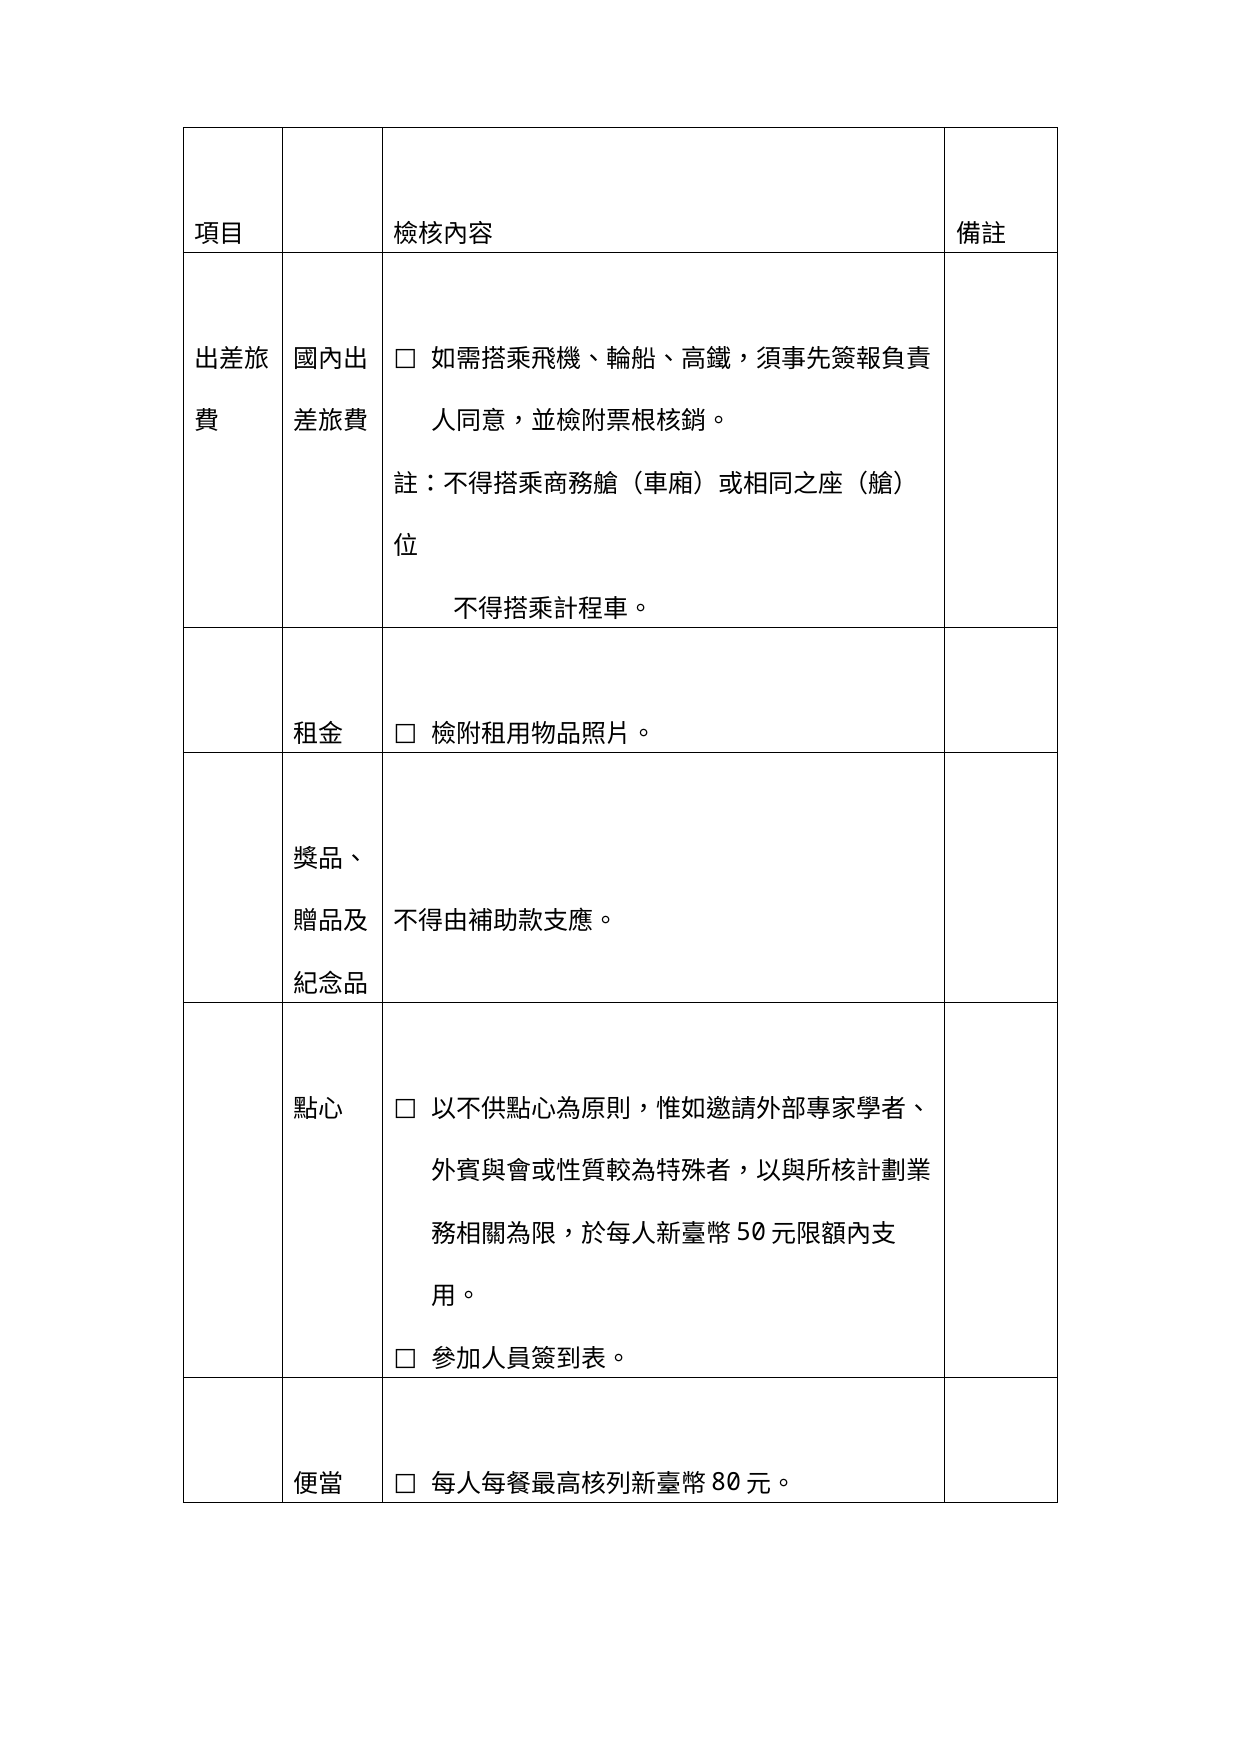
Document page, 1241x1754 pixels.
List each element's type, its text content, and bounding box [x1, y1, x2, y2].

table_cell [184, 1378, 282, 1502]
table_cell [945, 1378, 1057, 1502]
table_cell 便當 [283, 1378, 382, 1502]
table_cell 租金 [283, 628, 382, 752]
table_cell 檢附租用物品照片。 [383, 628, 944, 752]
table_cell [945, 253, 1057, 627]
table_cell [945, 753, 1057, 1002]
table_header 檢核內容 [383, 128, 944, 252]
table_cell 出差旅費 [184, 253, 282, 627]
table_cell 國內出差旅費 [283, 253, 382, 627]
table_cell 獎品、贈品及紀念品 [283, 753, 382, 1002]
table_cell 點心 [283, 1003, 382, 1377]
table_cell 每人每餐最高核列新臺幣80元。 [383, 1378, 944, 1502]
table_cell 如需搭乘飛機、輪船、高鐵，須事先簽報負責人同意，並檢附票根核銷。 註：不得搭乘商務艙（車廂）或相同之座（艙）位 不得搭乘計程車。 [383, 253, 944, 627]
table_cell [184, 753, 282, 1002]
table_header 備註 [945, 128, 1057, 252]
table_cell [945, 628, 1057, 752]
table_cell 不得由補助款支應。 [383, 753, 944, 1002]
table_cell [184, 628, 282, 752]
table_header 項目 [184, 128, 282, 252]
table_cell 以不供點心為原則，惟如邀請外部專家學者、外賓與會或性質較為特殊者，以與所核計劃業務相關為限，於每人新臺幣50元限額內支用。 參加人員簽到表。 [383, 1003, 944, 1377]
table_cell [184, 1003, 282, 1377]
table_header [283, 128, 382, 252]
table_cell [945, 1003, 1057, 1377]
